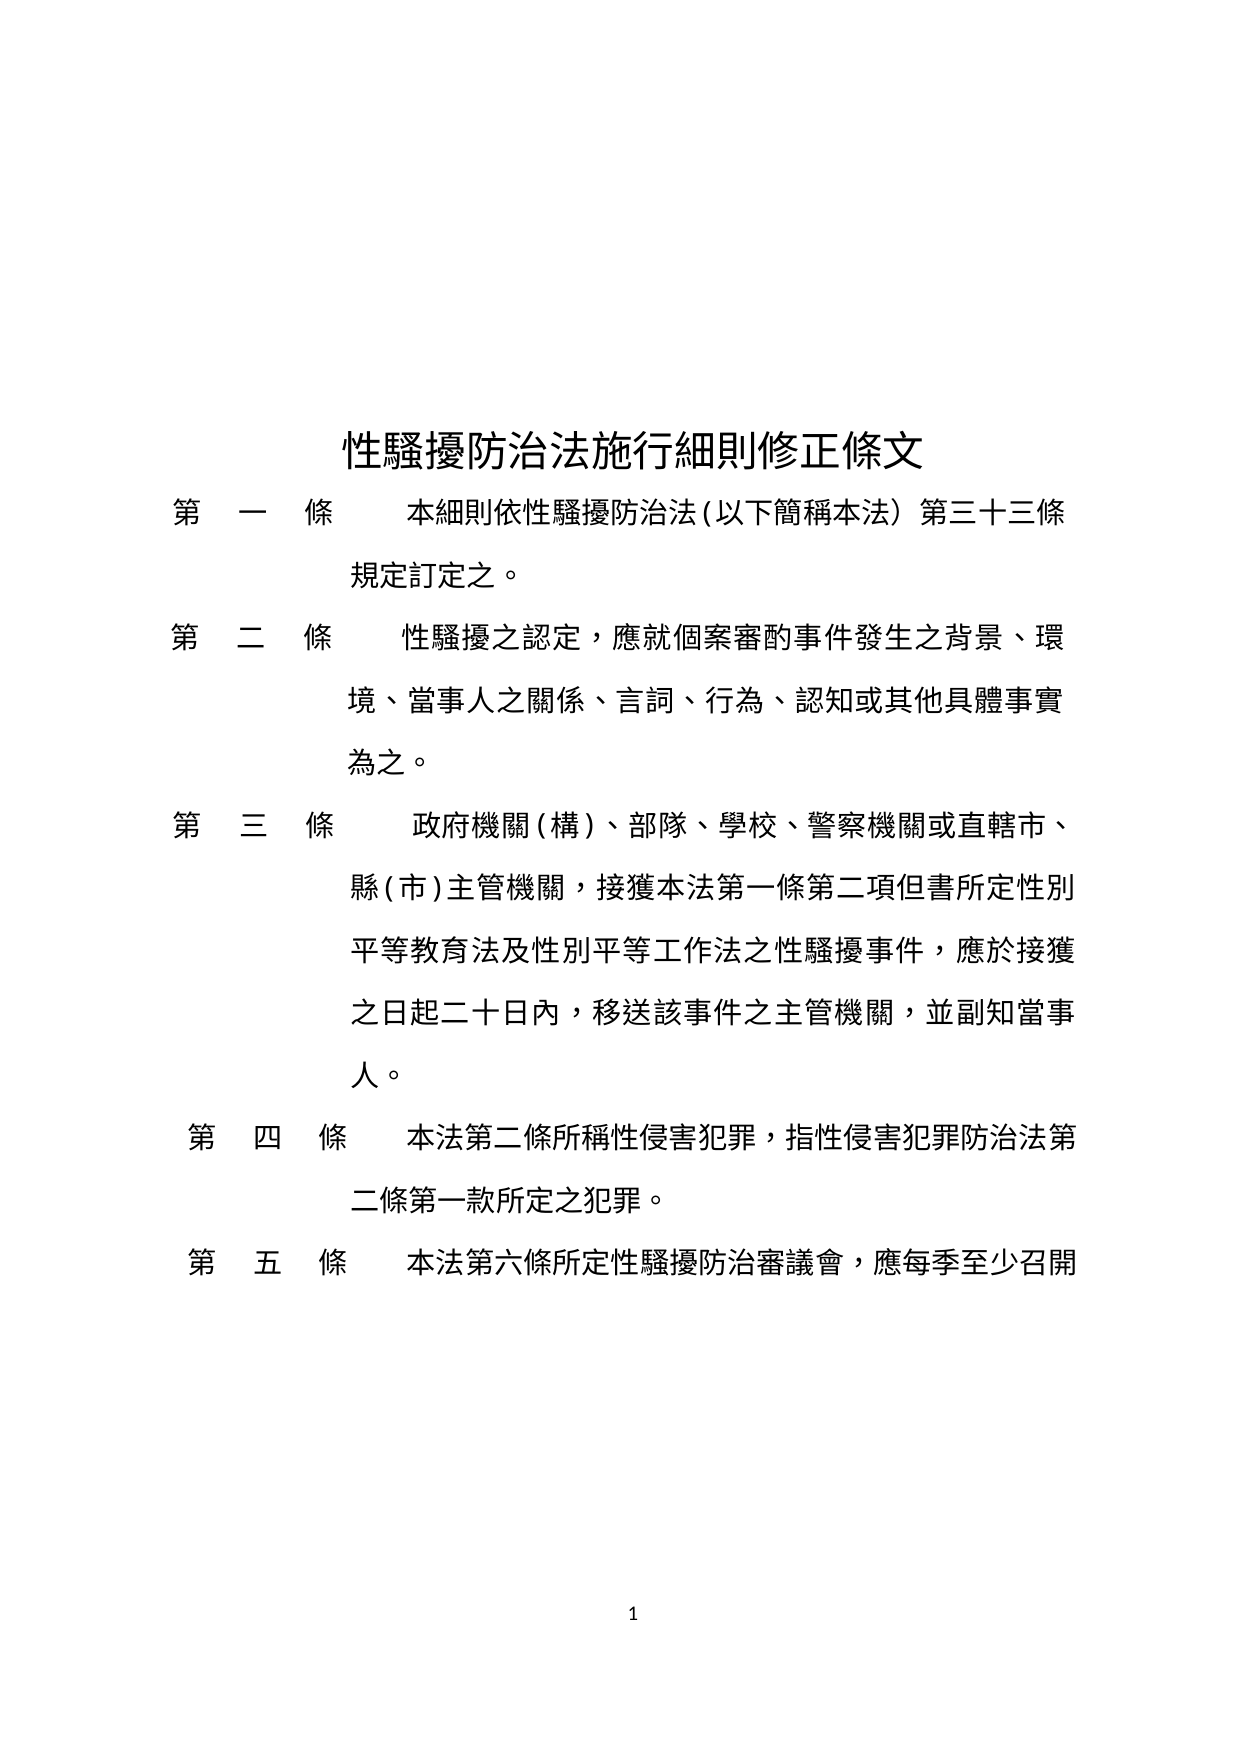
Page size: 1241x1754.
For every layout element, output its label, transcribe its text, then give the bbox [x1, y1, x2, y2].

text 第二條 性騷擾之認定，應就個案審酌事件發生之背景、環境、當事人之關係、言詞、行為、認知或其他具體事實為之。 [170, 594, 1065, 782]
text 第三條 政府機關(構)、部隊、學校、警察機關或直轄市、縣(市)主管機關，接獲本法第一條第二項但書所定性別平等教育法及性別平等工作法之性騷擾事件，應於接獲之日起二十日內，移送該事件之主管機關，並副知當事人。 [173, 782, 1078, 1094]
text 第五條 本法第六條所定性騷擾防治審議會，應每季至少召開 [187, 1219, 1078, 1282]
text 第四條 本法第二條所稱性侵害犯罪，指性侵害犯罪防治法第二條第一款所定之犯罪。 [187, 1094, 1078, 1219]
text 第一條 本細則依性騷擾防治法(以下簡稱本法）第三十三條規定訂定之。 [173, 469, 1065, 594]
text 性騷擾防治法施行細則修正條文 [187, 407, 1078, 469]
